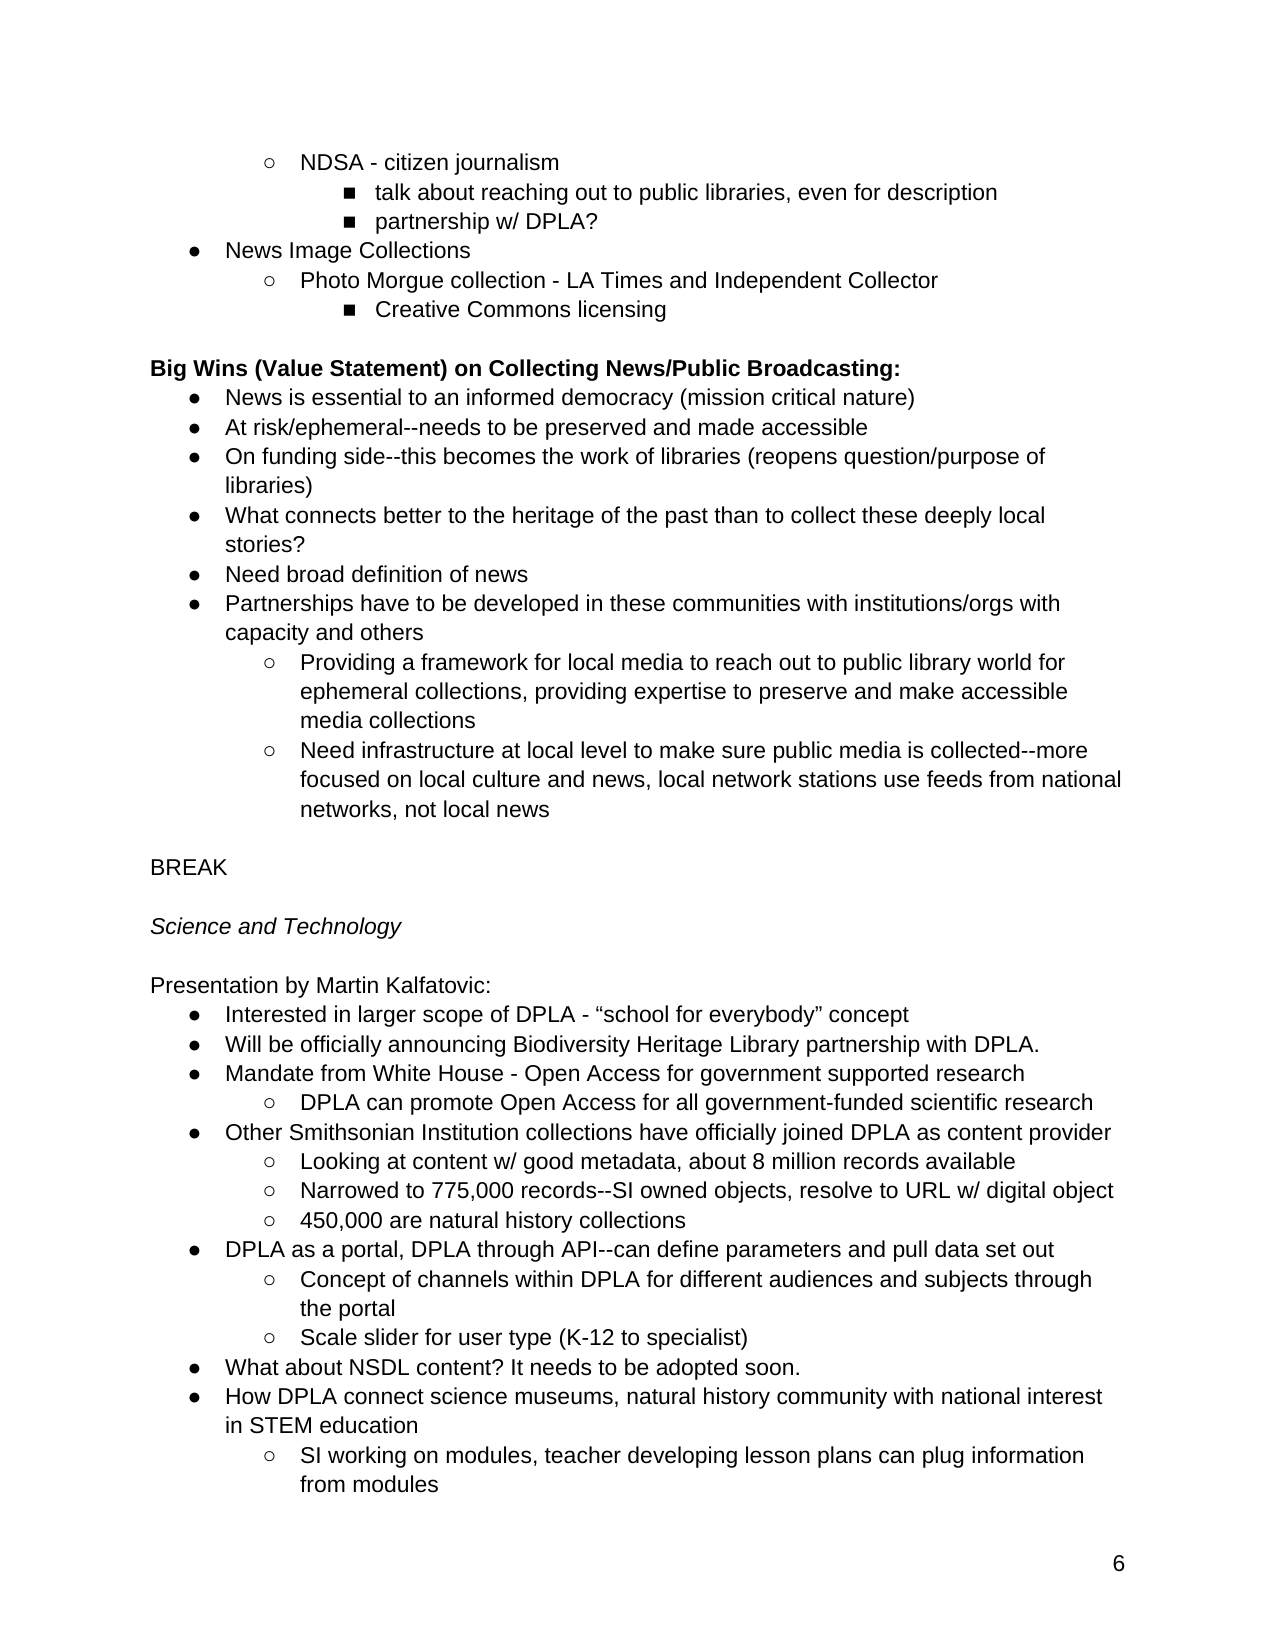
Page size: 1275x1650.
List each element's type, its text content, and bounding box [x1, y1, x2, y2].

list Narrowed to 775,000 records--SI owned objects, resolve to URL w/ digital object [262, 1178, 1125, 1204]
list At risk/ephemeral--needs to be preserved and made accessible [187, 414, 1125, 440]
list What about NSDL content? It needs to be adopted soon. [187, 1354, 1125, 1380]
list NDSA - citizen journalism [262, 150, 1125, 176]
list DPLA can promote Open Access for all government-funded scientific research [262, 1090, 1125, 1116]
list Looking at content w/ good metadata, about 8 million records available [262, 1149, 1125, 1174]
list SI working on modules, teacher developing lesson plans can plug information from modules [262, 1442, 1125, 1497]
list News Image Collections [187, 238, 1125, 264]
list News is essential to an informed democracy (mission critical nature) [187, 385, 1125, 411]
list Scale slider for user type (K-12 to specialist) [262, 1325, 1125, 1351]
list How DPLA connect science museums, natural history community with national interest in STEM education [187, 1384, 1125, 1439]
list Mandate from White House - Open Access for government supported research [187, 1061, 1125, 1086]
list Will be officially announcing Biodiversity Heritage Library partnership with DPLA. [187, 1031, 1125, 1057]
list What connects better to the heritage of the past than to collect these deeply local stories? [187, 502, 1125, 557]
list Interested in larger scope of DPLA - “school for everybody” concept [187, 1002, 1125, 1027]
list Need broad definition of news [187, 561, 1125, 587]
text Science and Technology [150, 914, 1125, 939]
list talk about reaching out to public libraries, even for description [150, 179, 1125, 205]
text BREAK [150, 855, 1125, 881]
list On funding side--this becomes the work of libraries (reopens question/purpose of libraries) [187, 444, 1125, 499]
list Providing a framework for local media to reach out to public library world for ephemeral collections, providing expertise to preserve and make accessible media collections [262, 649, 1125, 734]
text Presentation by Martin Kalfatovic: [150, 972, 1125, 998]
list 450,000 are natural history collections [262, 1207, 1125, 1233]
list Creative Commons licensing [150, 297, 1125, 322]
list partnership w/ DPLA? [150, 209, 1125, 234]
list Concept of channels within DPLA for different audiences and subjects through the portal [262, 1266, 1125, 1321]
list Photo Morgue collection - LA Times and Independent Collector [262, 267, 1125, 293]
list Other Smithsonian Institution collections have officially joined DPLA as content provider [187, 1119, 1125, 1145]
list Need infrastructure at local level to make sure public media is collected--more focused on local culture and news, local network stations use feeds from national networks, not local news [262, 737, 1125, 822]
list Partnerships have to be developed in these communities with institutions/orgs with capacity and others [187, 591, 1125, 646]
text Big Wins (Value Statement) on Collecting News/Public Broadcasting: [150, 356, 1125, 381]
list DPLA as a portal, DPLA through API--can define parameters and pull data set out [187, 1237, 1125, 1262]
